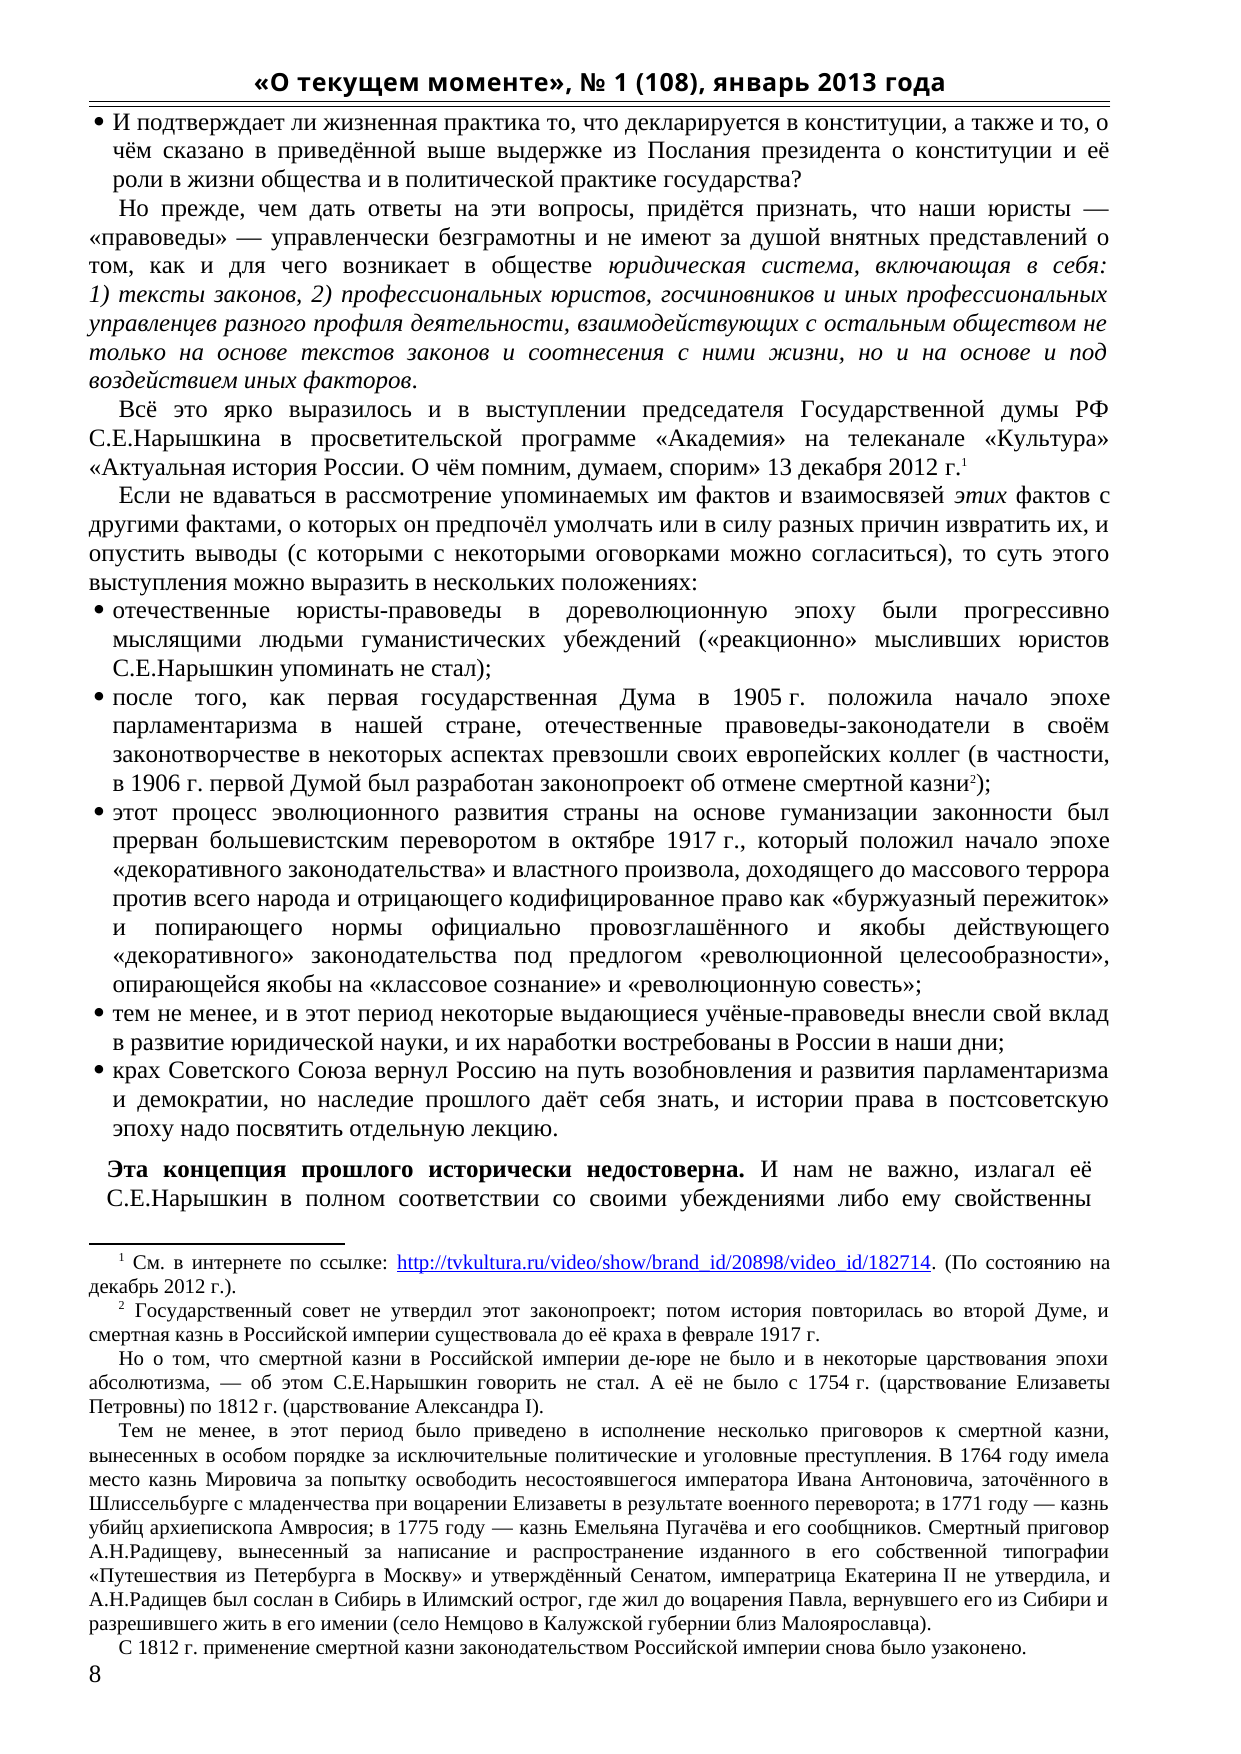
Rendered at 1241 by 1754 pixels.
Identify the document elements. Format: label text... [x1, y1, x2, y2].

list Государственный совет не утвердил этот законопроект; потом история повторилась во второй Думе, и смертная казнь в Российской империи существовала до её краха в феврале 1917 г. [89, 1298, 1110, 1346]
text См. в интернете по ссылке: http://tvkultura.ru/video/show/brand_id/20898/video_id/182714. (По состоянию на декабрь 2012 г.). [89, 1250, 1110, 1298]
list И подтверждает ли жизненная практика то, что декларируется в конституции, а также и то, о чём сказано в приведённой выше выдержке из Послания президента о конституции и её роли в жизни общества и в политической практике государства? [94, 107, 1110, 193]
list крах Советского Союза вернул Россию на путь возобновления и развития парламентаризма и демократии, но наследие прошлого даёт себя знать, и истории права в постсоветскую эпоху надо посвятить отдельную лекцию. [94, 1055, 1110, 1142]
list С 1812 г. применение смертной казни законодательством Российской империи снова было узаконено. [89, 1635, 1110, 1659]
list тем не менее, и в этот период некоторые выдающиеся учёные-правоведы внесли свой вклад в развитие юридической науки, и их наработки востребованы в России в наши дни; [94, 998, 1110, 1055]
list Тем не менее, в этот период было приведено в исполнение несколько приговоров к смертной казни, вынесенных в особом порядке за исключительные политические и уголовные преступления. В 1764 году имела место казнь Мировича за попытку освободить несостоявшегося императора Ивана Антоновича, заточённого в Шлиссельбурге с младенчества при воцарении Елизаветы в результате военного переворота; в 1771 году — казнь убийц архиепископа Амвросия; в 1775 году — казнь Емельяна Пугачёва и его сообщников. Смертный приговор А.Н.Радищеву, вынесенный за написание и распространение изданного в его собственной типографии «Путешествия из Петербурга в Москву» и утверждённый Сенатом, императрица Екатерина II не утвердила, и А.Н.Радищев был сослан в Сибирь в Илимский острог, где жил до воцарения Павла, вернувшего его из Сибири и разрешившего жить в его имении (село Немцово в Калужской губернии близ Малоярославца). [89, 1418, 1110, 1635]
text Всё это ярко выразилось и в выступлении председателя Государственной думы РФ С.Е.Нарышкина в просветительской программе «Академия» на телеканале «Культура» «Актуальная история России. О чём помним, думаем, спорим» 13 декабря 2012 г. [89, 394, 1110, 480]
list после того, как первая государственная Дума в 1905 г. положила начало эпохе парламентаризма в нашей стране, отечественные правоведы-законодатели в своём законотворчестве в некоторых аспектах превзошли своих европейских коллег (в частности, в 1906 г. первой Думой был разработан законопроект об отмене смертной казни); [94, 682, 1110, 797]
text Но прежде, чем дать ответы на эти вопросы, придётся признать, что наши юристы — «правоведы» — управленчески безграмотны и не имеют за душой внятных представлений о том, как и для чего возникает в обществе юридическая система, включающая в себя: 1) тексты законов, 2) профессиональных юристов, госчиновников и иных профессиональных управленцев разного профиля деятельности, взаимодействующих с остальным обществом не только на основе текстов законов и соотнесения с ними жизни, но и на основе и под воздействием иных факторов. [89, 193, 1110, 394]
list отечественные юристы-правоведы в дореволюционную эпоху были прогрессивно мыслящими людьми гуманистических убеждений («реакционно» мысливших юристов С.Е.Нары­шкин упоминать не стал); [94, 595, 1110, 682]
text Если не вдаваться в рассмотрение упоминаемых им фактов и взаимосвязей этих фактов с другими фактами, о которых он предпочёл умолчать или в силу разных причин извратить их, и опустить выводы (с которыми с некоторыми оговорками можно согласиться), то суть этого выступления можно выразить в нескольких положениях: [89, 480, 1110, 595]
list этот процесс эволюционного развития страны на основе гуманизации законности был прерван большевистским переворотом в октябре 1917 г., который положил начало эпохе «декоративного законодательства» и властного произвола, доходящего до массового террора против всего народа и отрицающего кодифицированное право как «буржуазный пережиток» и попирающего нормы официально провозглашённого и якобы действующего «декоративного» законодательства под предлогом «революционной целесообразности», опирающейся якобы на «классовое сознание» и «революционную совесть»; [94, 797, 1110, 998]
text Эта концепция прошлого исторически недостоверна. И нам не важно, излагал её С.Е.Нарышкин в полном соответствии со своими убеждениями либо ему свойственны [106, 1154, 1093, 1212]
list Но о том, что смертной казни в Российской империи де-юре не было и в некоторые царствования эпохи абсолютизма, — об этом С.Е.Нарышкин говорить не стал. А её не было с 1754 г. (царствование Елизаветы Петровны) по 1812 г. (царствование Александра I). [89, 1346, 1110, 1418]
